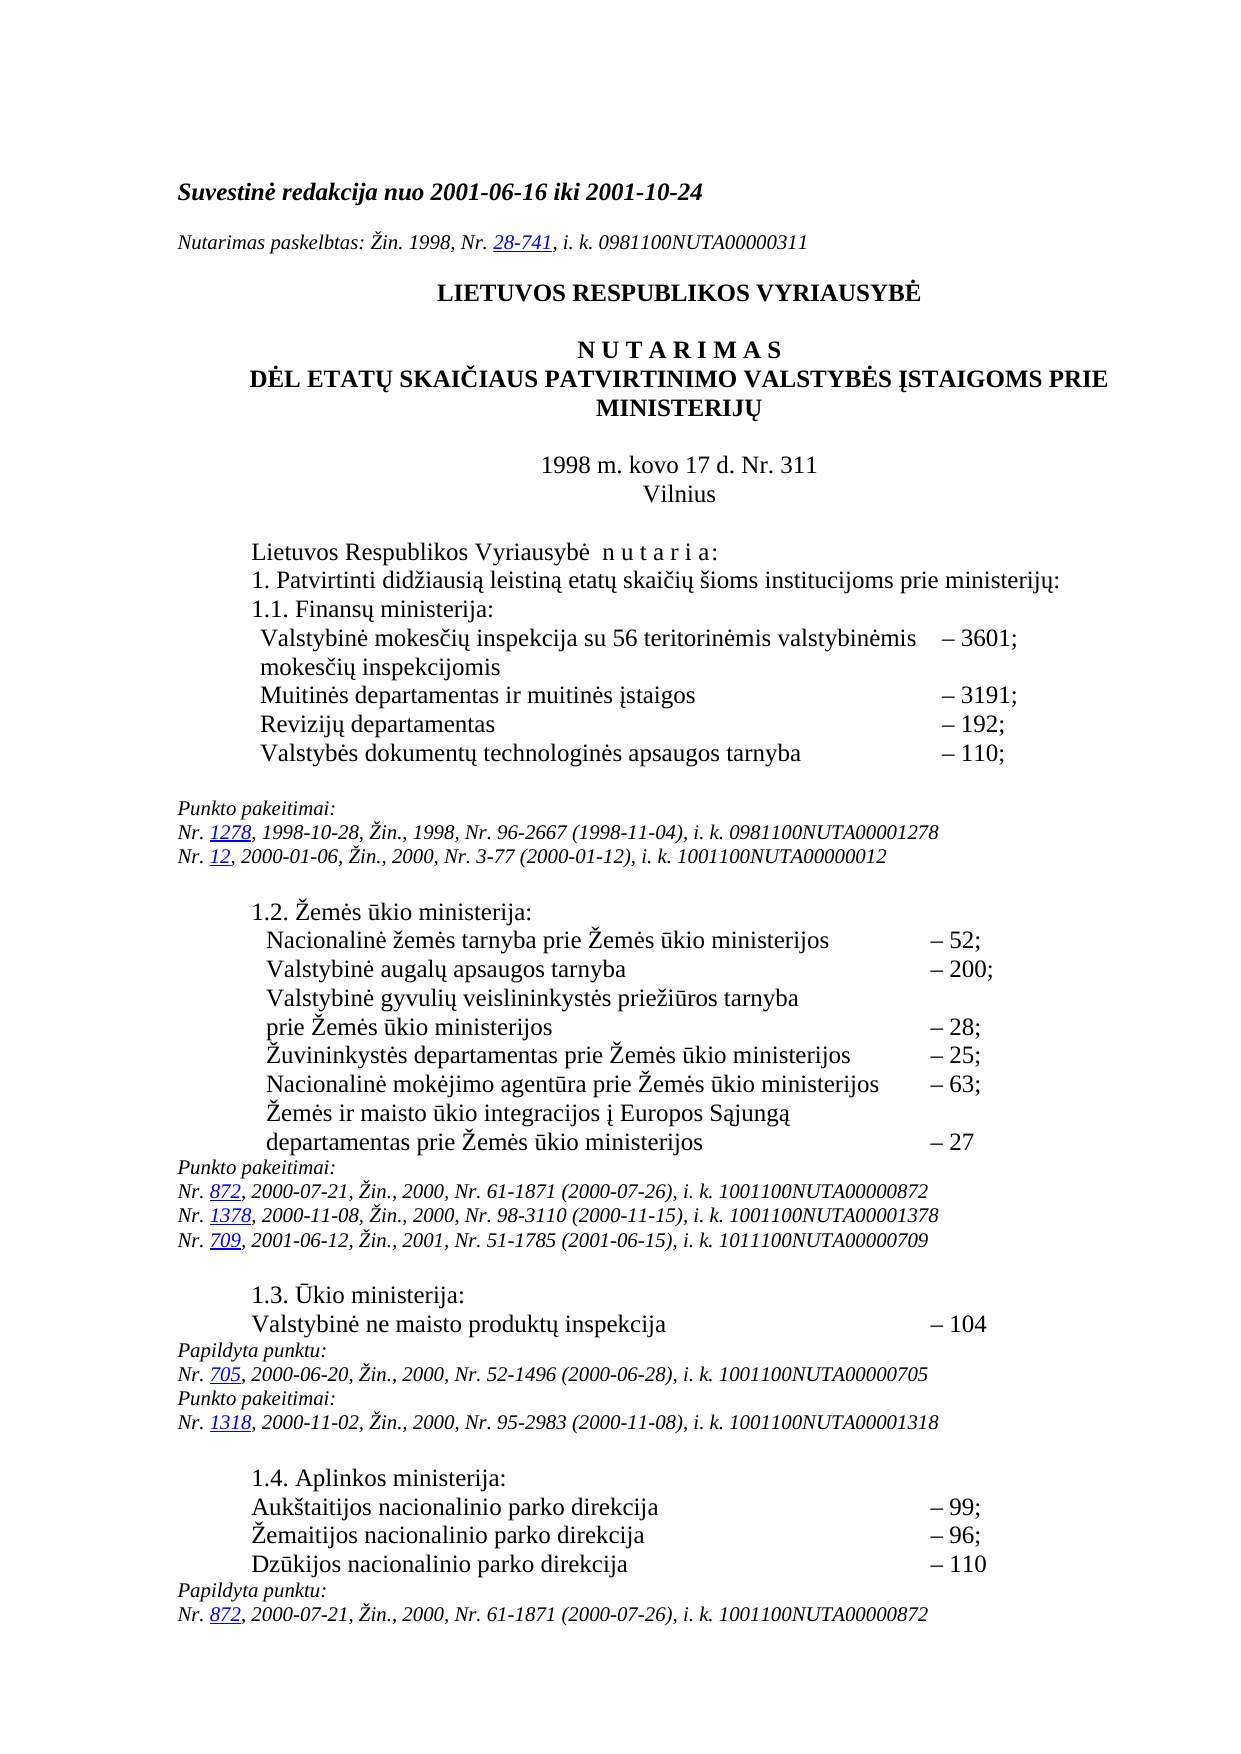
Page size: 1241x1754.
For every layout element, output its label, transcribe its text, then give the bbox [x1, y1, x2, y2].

text N U T A R I M A S [177, 336, 1181, 364]
text 1.4. Aplinkos ministerija: [177, 1463, 1181, 1492]
table_header – 3601; [931, 623, 1204, 652]
text Žuvininkystės departamentas prie Žemės ūkio ministerijos – 25; [177, 1040, 1181, 1069]
text Vilnius [177, 479, 1181, 508]
text Papildyta punktu: [177, 1338, 1181, 1362]
text 1.1. Finansų ministerija: [177, 594, 1181, 623]
text Valstybinė gyvulių veislininkystės priežiūros tarnyba [177, 983, 1181, 1012]
text Nr. 872, 2000-07-21, Žin., 2000, Nr. 61-1871 (2000-07-26), i. k. 1001100NUTA00000872 [177, 1602, 1181, 1626]
table_cell Muitinės departamentas ir muitinės įstaigos [177, 681, 931, 709]
text Punkto pakeitimai: [177, 1155, 1181, 1179]
text departamentas prie Žemės ūkio ministerijos – 27 [177, 1127, 1181, 1155]
table_cell [931, 652, 1204, 681]
table_cell – 3191; [931, 681, 1204, 709]
text Punkto pakeitimai: [177, 796, 1181, 820]
table_cell mokesčių inspekcijomis [177, 652, 931, 681]
text 1. Patvirtinti didžiausią leistiną etatų skaičių šioms institucijoms prie ministerijų: [177, 566, 1181, 594]
text Suvestinė redakcija nuo 2001-06-16 iki 2001-10-24 [177, 177, 1181, 206]
text Dzūkijos nacionalinio parko direkcija – 110 [177, 1549, 1181, 1578]
text Valstybinė augalų apsaugos tarnyba – 200; [177, 954, 1181, 983]
text Žemaitijos nacionalinio parko direkcija – 96; [177, 1520, 1181, 1549]
table_cell – 192; [931, 709, 1204, 738]
text Valstybinė ne maisto produktų inspekcija – 104 [177, 1309, 1181, 1338]
text 1998 m. kovo 17 d. Nr. 311 [177, 451, 1181, 479]
text Nr. 705, 2000-06-20, Žin., 2000, Nr. 52-1496 (2000-06-28), i. k. 1001100NUTA00000705 [177, 1362, 1181, 1386]
text Žemės ir maisto ūkio integracijos į Europos Sąjungą [177, 1098, 1181, 1127]
text Papildyta punktu: [177, 1578, 1181, 1602]
text Nr. 872, 2000-07-21, Žin., 2000, Nr. 61-1871 (2000-07-26), i. k. 1001100NUTA00000872 [177, 1179, 1181, 1203]
text Nr. 12, 2000-01-06, Žin., 2000, Nr. 3-77 (2000-01-12), i. k. 1001100NUTA00000012 [177, 844, 1181, 868]
text Aukštaitijos nacionalinio parko direkcija – 99; [177, 1492, 1181, 1520]
table_cell Valstybės dokumentų technologinės apsaugos tarnyba [177, 738, 931, 767]
text Nr. 1378, 2000-11-08, Žin., 2000, Nr. 98-3110 (2000-11-15), i. k. 1001100NUTA00001378 [177, 1203, 1181, 1227]
text 1.2. Žemės ūkio ministerija: [177, 897, 1181, 925]
text Nutarimas paskelbtas: Žin. 1998, Nr. 28-741, i. k. 0981100NUTA00000311 [177, 230, 1181, 254]
text Nr. 1278, 1998-10-28, Žin., 1998, Nr. 96-2667 (1998-11-04), i. k. 0981100NUTA00001278 [177, 820, 1181, 844]
text 1.3. Ūkio ministerija: [177, 1280, 1181, 1309]
table_header Valstybinė mokesčių inspekcija su 56 teritorinėmis valstybinėmis [177, 623, 931, 652]
text DĖL ETATŲ SKAIČIAUS PATVIRTINIMO VALSTYBĖS ĮSTAIGOMS PRIE MINISTERIJŲ [177, 364, 1181, 422]
text Lietuvos Respublikos Vyriausybė nutaria: [177, 537, 1181, 566]
text LIETUVOS RESPUBLIKOS VYRIAUSYBĖ [177, 278, 1181, 307]
text Nr. 709, 2001-06-12, Žin., 2001, Nr. 51-1785 (2001-06-15), i. k. 1011100NUTA00000709 [177, 1227, 1181, 1252]
text Nacionalinė mokėjimo agentūra prie Žemės ūkio ministerijos – 63; [177, 1069, 1181, 1098]
text prie Žemės ūkio ministerijos – 28; [177, 1012, 1181, 1040]
text Nacionalinė žemės tarnyba prie Žemės ūkio ministerijos – 52; [177, 925, 1181, 954]
text Punkto pakeitimai: [177, 1386, 1181, 1410]
text Nr. 1318, 2000-11-02, Žin., 2000, Nr. 95-2983 (2000-11-08), i. k. 1001100NUTA00001318 [177, 1410, 1181, 1434]
table_cell Revizijų departamentas [177, 709, 931, 738]
table_cell – 110; [931, 738, 1204, 767]
